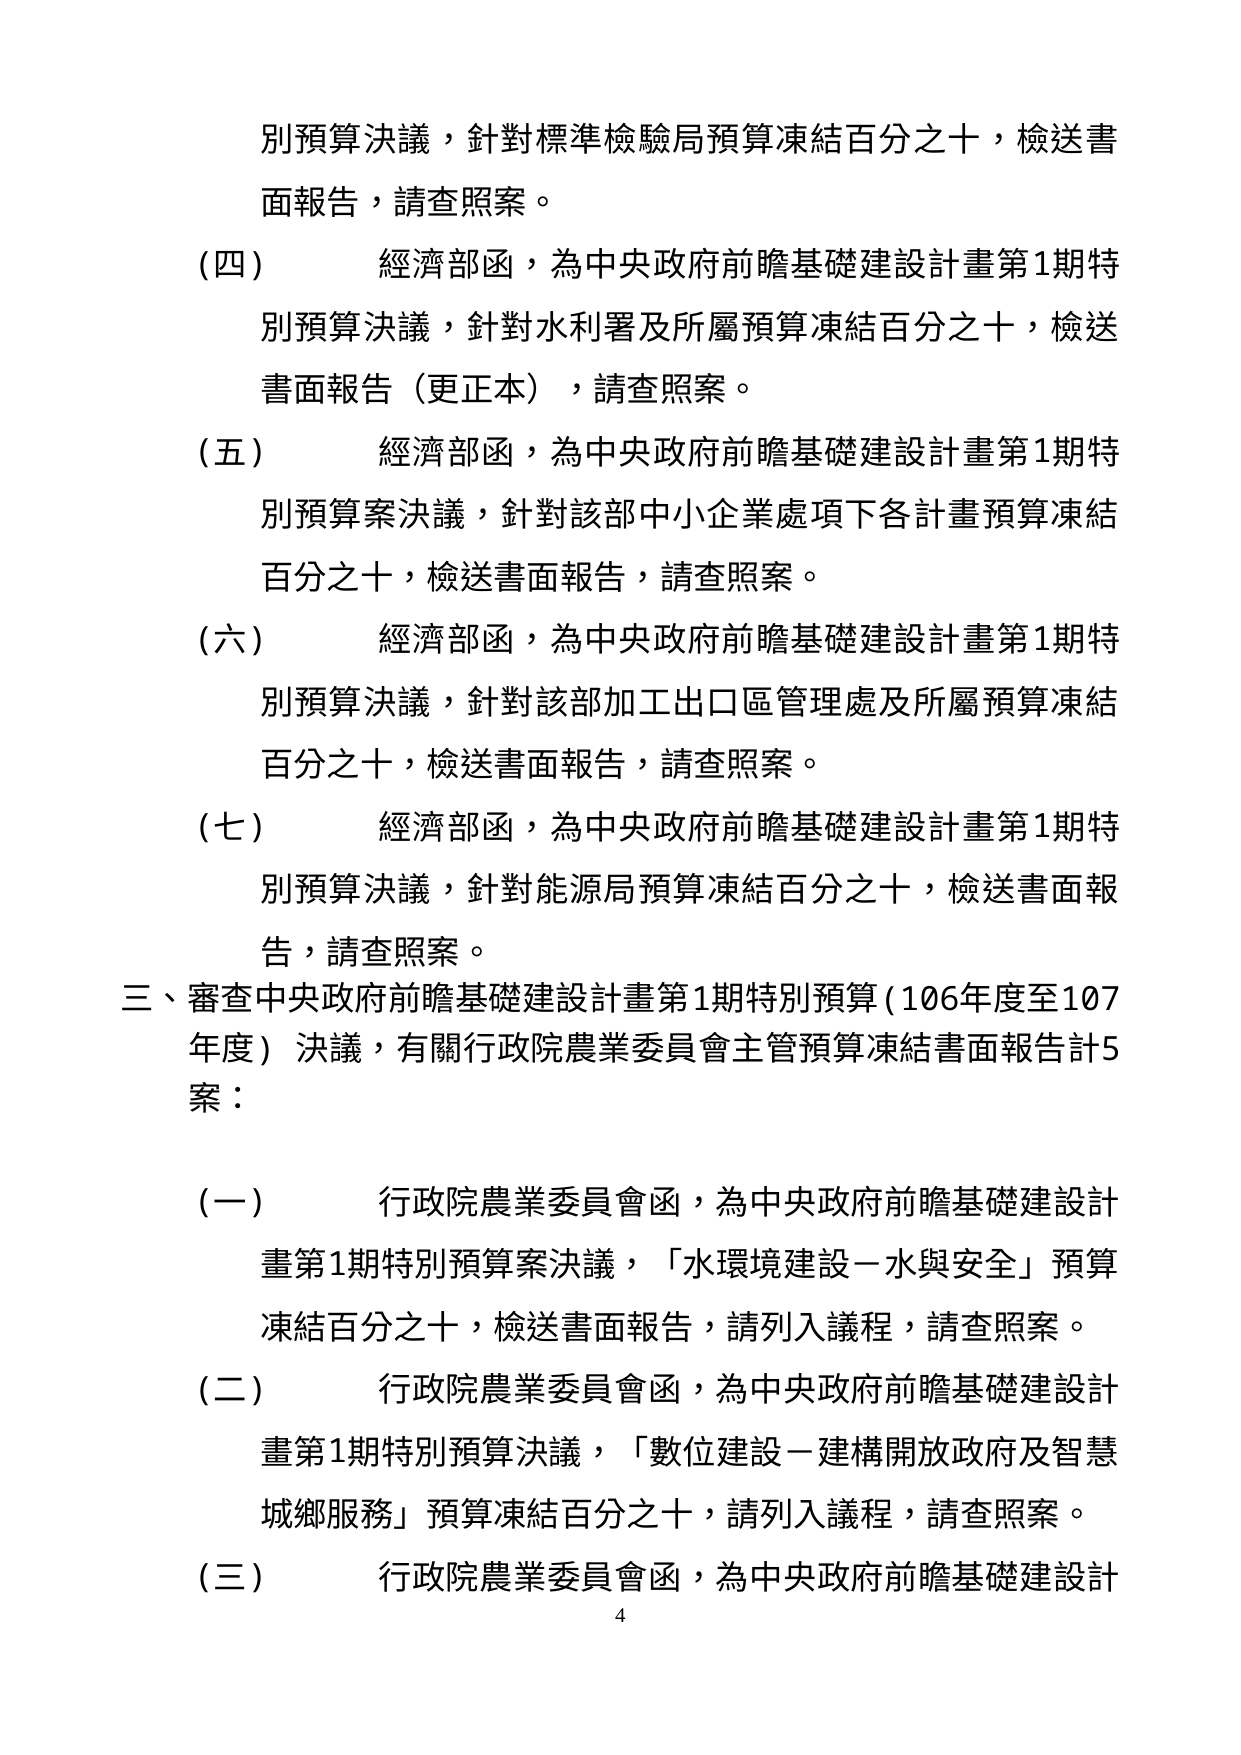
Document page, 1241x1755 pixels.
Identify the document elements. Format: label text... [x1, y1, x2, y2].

text (七) 經濟部函，為中央政府前瞻基礎建設計畫第1期特別預算決議，針對能源局預算凍結百分之十，檢送書面報告，請查照案。 [194, 783, 1120, 971]
text 三、審查中央政府前瞻基礎建設計畫第1期特別預算(106年度至107年度) 決議，有關行政院農業委員會主管預算凍結書面報告計5案： [120, 971, 1120, 1121]
text (五) 經濟部函，為中央政府前瞻基礎建設計畫第1期特別預算案決議，針對該部中小企業處項下各計畫預算凍結百分之十，檢送書面報告，請查照案。 [194, 408, 1120, 596]
text (六) 經濟部函，為中央政府前瞻基礎建設計畫第1期特別預算決議，針對該部加工出口區管理處及所屬預算凍結百分之十，檢送書面報告，請查照案。 [194, 596, 1120, 783]
text (三) 行政院農業委員會函，為中央政府前瞻基礎建設計 [194, 1533, 1120, 1596]
text (二) 行政院農業委員會函，為中央政府前瞻基礎建設計畫第1期特別預算決議，「數位建設－建構開放政府及智慧城鄉服務」預算凍結百分之十，請列入議程，請查照案。 [194, 1346, 1120, 1533]
text (四) 經濟部函，為中央政府前瞻基礎建設計畫第1期特別預算決議，針對水利署及所屬預算凍結百分之十，檢送書面報告（更正本），請查照案。 [194, 221, 1120, 408]
text (一) 行政院農業委員會函，為中央政府前瞻基礎建設計畫第1期特別預算案決議，「水環境建設－水與安全」預算凍結百分之十，檢送書面報告，請列入議程，請查照案。 [194, 1158, 1120, 1346]
text 別預算決議，針對標準檢驗局預算凍結百分之十，檢送書面報告，請查照案。 [194, 96, 1120, 221]
